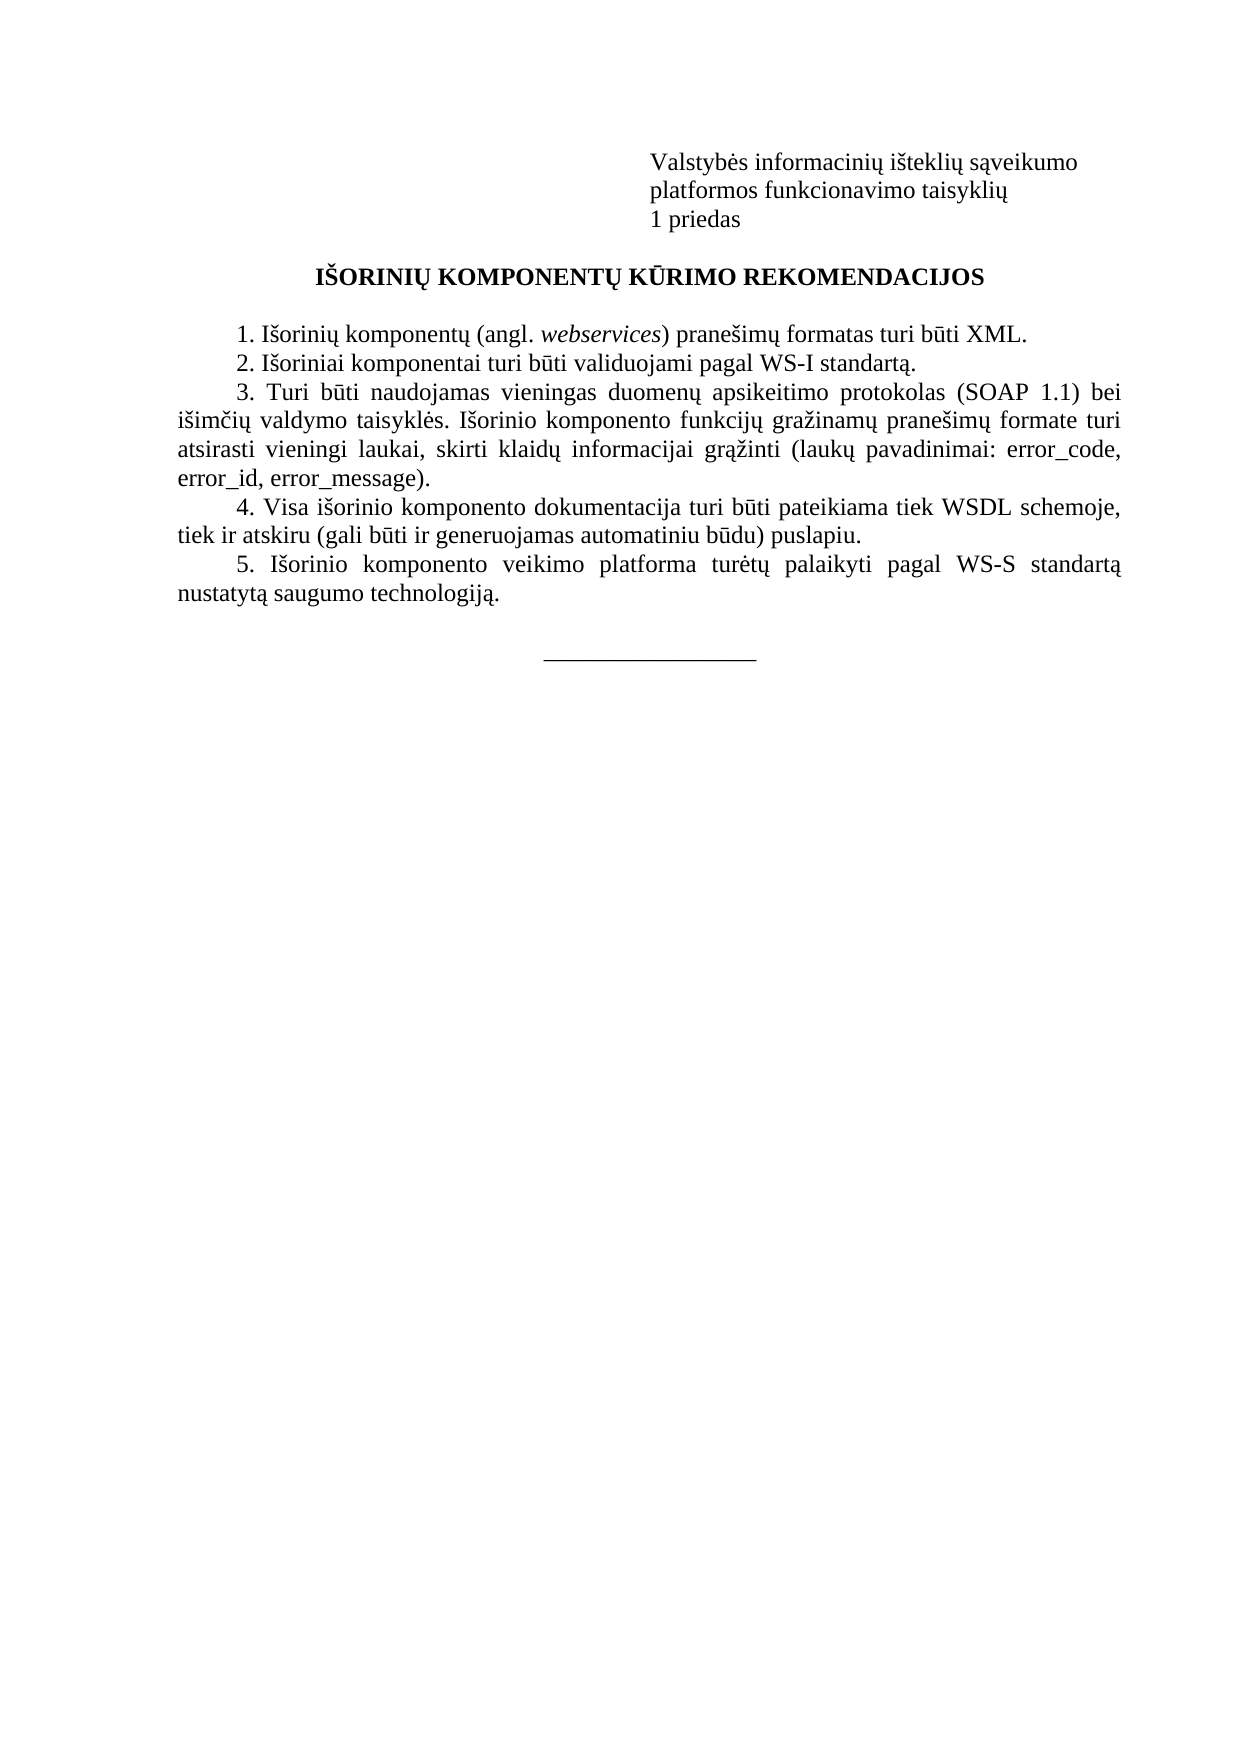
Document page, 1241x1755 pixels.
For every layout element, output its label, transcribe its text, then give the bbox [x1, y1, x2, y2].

text Valstybės informacinių išteklių sąveikumo platformos funkcionavimo taisyklių [649, 147, 1122, 204]
text 2. Išoriniai komponentai turi būti validuojami pagal WS-I standartą. [177, 348, 1122, 377]
text _________________ [177, 636, 1122, 664]
text 1 priedas [649, 204, 1122, 233]
text IŠORINIŲ KOMPONENTŲ KŪRIMO REKOMENDACIJOS [177, 262, 1122, 291]
text 3. Turi būti naudojamas vieningas duomenų apsikeitimo protokolas (SOAP 1.1) bei išimčių valdymo taisyklės. Išorinio komponento funkcijų gražinamų pranešimų formate turi atsirasti vieningi laukai, skirti klaidų informacijai grąžinti (laukų pavadinimai: error_code, error_id, error_message). [177, 377, 1122, 492]
text 1. Išorinių komponentų (angl. webservices) pranešimų formatas turi būti XML. [177, 319, 1122, 348]
text 5. Išorinio komponento veikimo platforma turėtų palaikyti pagal WS-S standartą nustatytą saugumo technologiją. [177, 549, 1122, 607]
text 4. Visa išorinio komponento dokumentacija turi būti pateikiama tiek WSDL schemoje, tiek ir atskiru (gali būti ir generuojamas automatiniu būdu) puslapiu. [177, 492, 1122, 549]
